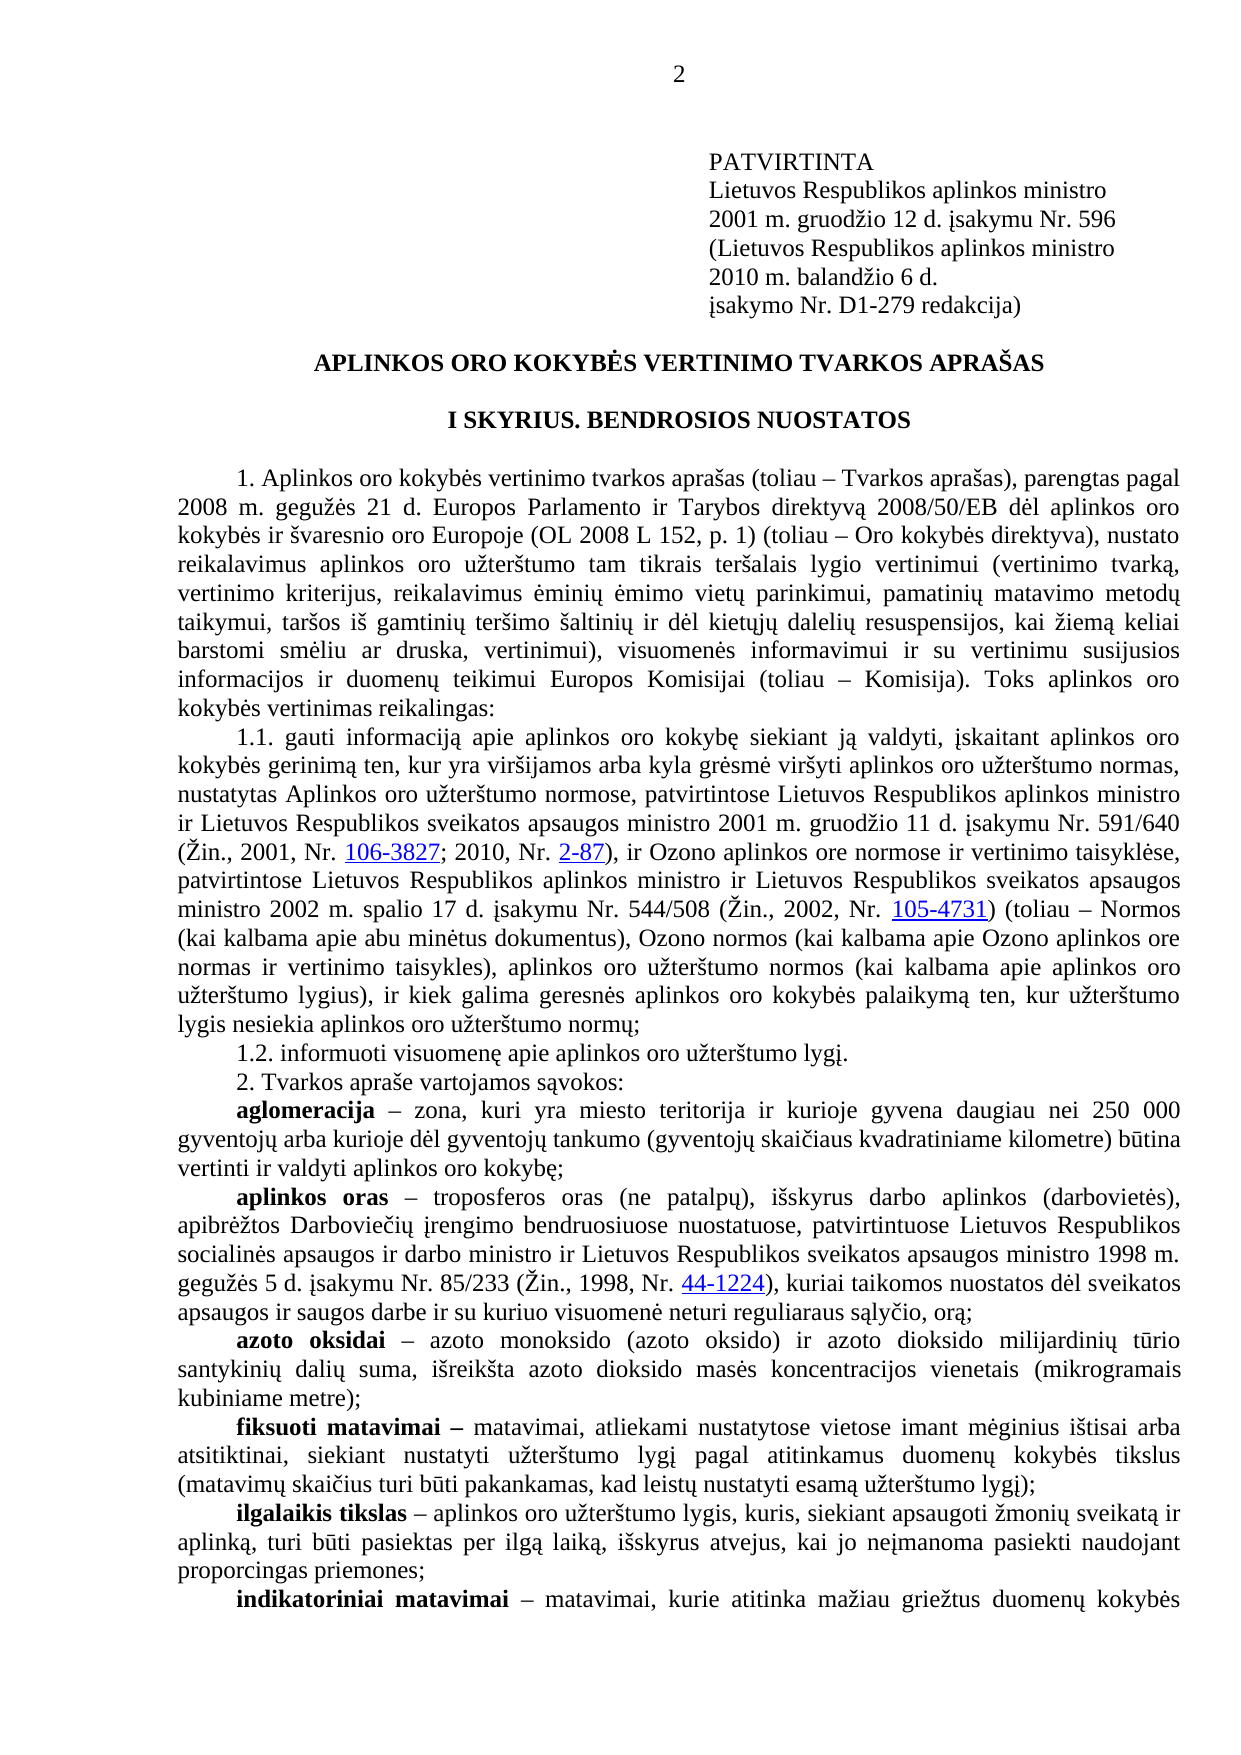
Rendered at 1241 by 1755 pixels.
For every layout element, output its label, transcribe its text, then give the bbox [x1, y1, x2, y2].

text aglomeracija – zona, kuri yra miesto teritorija ir kurioje gyvena daugiau nei 250 000 gyventojų arba kurioje dėl gyventojų tankumo (gyventojų skaičiaus kvadratiniame kilometre) būtina vertinti ir valdyti aplinkos oro kokybę; [177, 1096, 1181, 1182]
text 2010 m. balandžio 6 d. [177, 262, 1181, 291]
text 2. Tvarkos apraše vartojamos sąvokos: [177, 1067, 1181, 1096]
text I SKYRIUS. BENDROSios nuostatos [177, 406, 1181, 434]
text 1.1. gauti informaciją apie aplinkos oro kokybę siekiant ją valdyti, įskaitant aplinkos oro kokybės gerinimą ten, kur yra viršijamos arba kyla grėsmė viršyti aplinkos oro užterštumo normas, nustatytas Aplinkos oro užterštumo normose, patvirtintose Lietuvos Respublikos aplinkos ministro ir Lietuvos Respublikos sveikatos apsaugos ministro 2001 m. gruodžio 11 d. įsakymu Nr. 591/640 (Žin., 2001, Nr. 106-3827; 2010, Nr. 2-87), ir Ozono aplinkos ore normose ir vertinimo taisyklėse, patvirtintose Lietuvos Respublikos aplinkos ministro ir Lietuvos Respublikos sveikatos apsaugos ministro 2002 m. spalio 17 d. įsakymu Nr. 544/508 (Žin., 2002, Nr. 105-4731) (toliau – Normos (kai kalbama apie abu minėtus dokumentus), Ozono normos (kai kalbama apie Ozono aplinkos ore normas ir vertinimo taisykles), aplinkos oro užterštumo normos (kai kalbama apie aplinkos oro užterštumo lygius), ir kiek galima geresnės aplinkos oro kokybės palaikymą ten, kur užterštumo lygis nesiekia aplinkos oro užterštumo normų; [177, 722, 1181, 1038]
text PATVIRTINTA [177, 147, 1181, 176]
text aplinkos oras – troposferos oras (ne patalpų), išskyrus darbo aplinkos (darbovietės), apibrėžtos Darboviečių įrengimo bendruosiuose nuostatuose, patvirtintuose Lietuvos Respublikos socialinės apsaugos ir darbo ministro ir Lietuvos Respublikos sveikatos apsaugos ministro 1998 m. gegužės 5 d. įsakymu Nr. 85/233 (Žin., 1998, Nr. 44-1224), kuriai taikomos nuostatos dėl sveikatos apsaugos ir saugos darbe ir su kuriuo visuomenė neturi reguliaraus sąlyčio, orą; [177, 1182, 1181, 1326]
text azoto oksidai – azoto monoksido (azoto oksido) ir azoto dioksido milijardinių tūrio santykinių dalių suma, išreikšta azoto dioksido masės koncentracijos vienetais (mikrogramais kubiniame metre); [177, 1326, 1181, 1412]
text 1.2. informuoti visuomenę apie aplinkos oro užterštumo lygį. [177, 1038, 1181, 1067]
text fiksuoti matavimai – matavimai, atliekami nustatytose vietose imant mėginius ištisai arba atsitiktinai, siekiant nustatyti užterštumo lygį pagal atitinkamus duomenų kokybės tikslus (matavimų skaičius turi būti pakankamas, kad leistų nustatyti esamą užterštumo lygį); [177, 1412, 1181, 1498]
text Lietuvos Respublikos aplinkos ministro [177, 176, 1181, 204]
text APLINKOS ORO kokybės vertinimo tvarkos aprašas [177, 348, 1181, 377]
text įsakymo Nr. D1-279 redakcija) [177, 291, 1181, 319]
text (Lietuvos Respublikos aplinkos ministro [177, 233, 1181, 262]
text ilgalaikis tikslas – aplinkos oro užterštumo lygis, kuris, siekiant apsaugoti žmonių sveikatą ir aplinką, turi būti pasiektas per ilgą laiką, išskyrus atvejus, kai jo neįmanoma pasiekti naudojant proporcingas priemones; [177, 1498, 1181, 1584]
text indikatoriniai matavimai – matavimai, kurie atitinka mažiau griežtus duomenų kokybės [177, 1584, 1181, 1613]
text 1. Aplinkos oro kokybės vertinimo tvarkos aprašas (toliau – Tvarkos aprašas), parengtas pagal 2008 m. gegužės 21 d. Europos Parlamento ir Tarybos direktyvą 2008/50/EB dėl aplinkos oro kokybės ir švaresnio oro Europoje (OL 2008 L 152, p. 1) (toliau – Oro kokybės direktyva), nustato reikalavimus aplinkos oro užterštumo tam tikrais teršalais lygio vertinimui (vertinimo tvarką, vertinimo kriterijus, reikalavimus ėminių ėmimo vietų parinkimui, pamatinių matavimo metodų taikymui, taršos iš gamtinių teršimo šaltinių ir dėl kietųjų dalelių resuspensijos, kai žiemą keliai barstomi smėliu ar druska, vertinimui), visuomenės informavimui ir su vertinimu susijusios informacijos ir duomenų teikimui Europos Komisijai (toliau – Komisija). Toks aplinkos oro kokybės vertinimas reikalingas: [177, 463, 1181, 722]
text 2001 m. gruodžio 12 d. įsakymu Nr. 596 [177, 204, 1181, 233]
